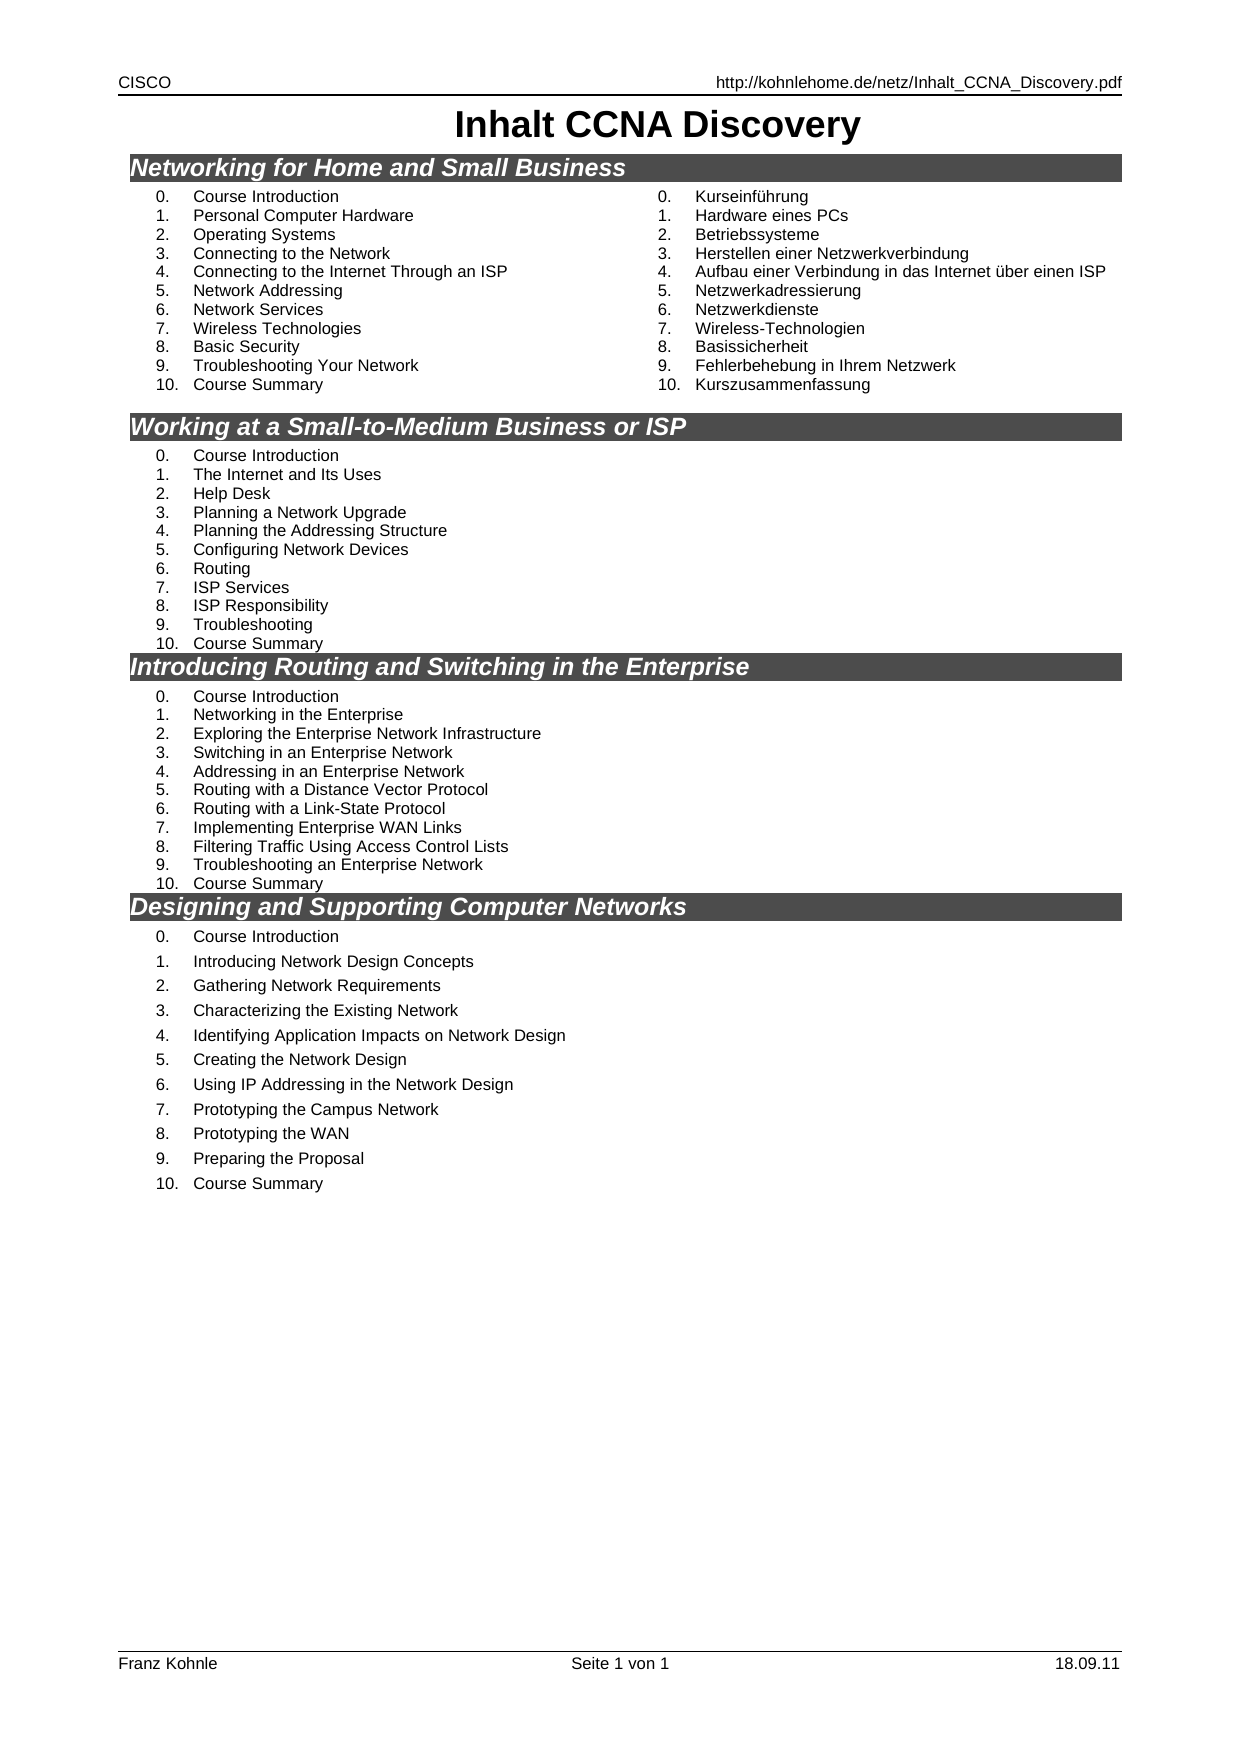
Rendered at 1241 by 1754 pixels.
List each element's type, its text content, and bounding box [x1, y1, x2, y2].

list Aufbau einer Verbindung in das Internet über einen ISP [658, 263, 1122, 281]
list Addressing in an Enterprise Network [156, 762, 1122, 781]
list Network Services [156, 300, 620, 319]
list Course Introduction [156, 447, 1122, 465]
list Prototyping the WAN [156, 1124, 1122, 1143]
subtitle Introducing Routing and Switching in the Enterprise [130, 653, 1122, 681]
list Introducing Network Design Concepts [156, 952, 1122, 971]
list Routing with a Link-State Protocol [156, 799, 1122, 818]
list Course Introduction [156, 927, 1122, 946]
list Personal Computer Hardware [156, 206, 620, 225]
list Routing [156, 559, 1122, 578]
list Switching in an Enterprise Network [156, 743, 1122, 762]
list Netzwerkadressierung [658, 281, 1122, 300]
list Implementing Enterprise WAN Links [156, 818, 1122, 837]
list Operating Systems [156, 225, 620, 244]
list Kurseinführung [658, 188, 1122, 206]
list Filtering Traffic Using Access Control Lists [156, 837, 1122, 856]
list Course Summary [156, 375, 620, 394]
list ISP Services [156, 578, 1122, 597]
list Planning a Network Upgrade [156, 503, 1122, 522]
list Help Desk [156, 484, 1122, 503]
list Troubleshooting an Enterprise Network [156, 856, 1122, 874]
list Wireless-Technologien [658, 319, 1122, 338]
list Course Summary [156, 634, 1122, 653]
list Hardware eines PCs [658, 206, 1122, 225]
subtitle Networking for Home and Small Business [130, 154, 1122, 182]
list Configuring Network Devices [156, 540, 1122, 559]
list Connecting to the Internet Through an ISP [156, 263, 620, 281]
list Course Introduction [156, 188, 620, 206]
list Basissicherheit [658, 338, 1122, 356]
list Kurszusammenfassung [658, 375, 1122, 394]
list Characterizing the Existing Network [156, 1001, 1122, 1020]
title Inhalt CCNA Discovery [156, 103, 1122, 145]
list Course Introduction [156, 687, 1122, 706]
list Netzwerkdienste [658, 300, 1122, 319]
subtitle Working at a Small-to-Medium Business or ISP [130, 413, 1122, 441]
list Troubleshooting Your Network [156, 356, 620, 375]
list Using IP Addressing in the Network Design [156, 1075, 1122, 1094]
subtitle Designing and Supporting Computer Networks [130, 893, 1122, 921]
list Fehlerbehebung in Ihrem Netzwerk [658, 356, 1122, 375]
list Preparing the Proposal [156, 1149, 1122, 1168]
list Course Summary [156, 1174, 1122, 1193]
list Gathering Network Requirements [156, 976, 1122, 995]
list Identifying Application Impacts on Network Design [156, 1026, 1122, 1044]
list Prototyping the Campus Network [156, 1100, 1122, 1119]
list Exploring the Enterprise Network Infrastructure [156, 724, 1122, 743]
list Wireless Technologies [156, 319, 620, 338]
list Basic Security [156, 338, 620, 356]
list Herstellen einer Netzwerkverbindung [658, 244, 1122, 263]
list Connecting to the Network [156, 244, 620, 263]
list Course Summary [156, 874, 1122, 893]
list ISP Responsibility [156, 597, 1122, 615]
list Troubleshooting [156, 615, 1122, 634]
list Network Addressing [156, 281, 620, 300]
list Betriebssysteme [658, 225, 1122, 244]
list Networking in the Enterprise [156, 706, 1122, 724]
list Routing with a Distance Vector Protocol [156, 781, 1122, 799]
list Planning the Addressing Structure [156, 522, 1122, 540]
list The Internet and Its Uses [156, 465, 1122, 484]
list Creating the Network Design [156, 1051, 1122, 1069]
